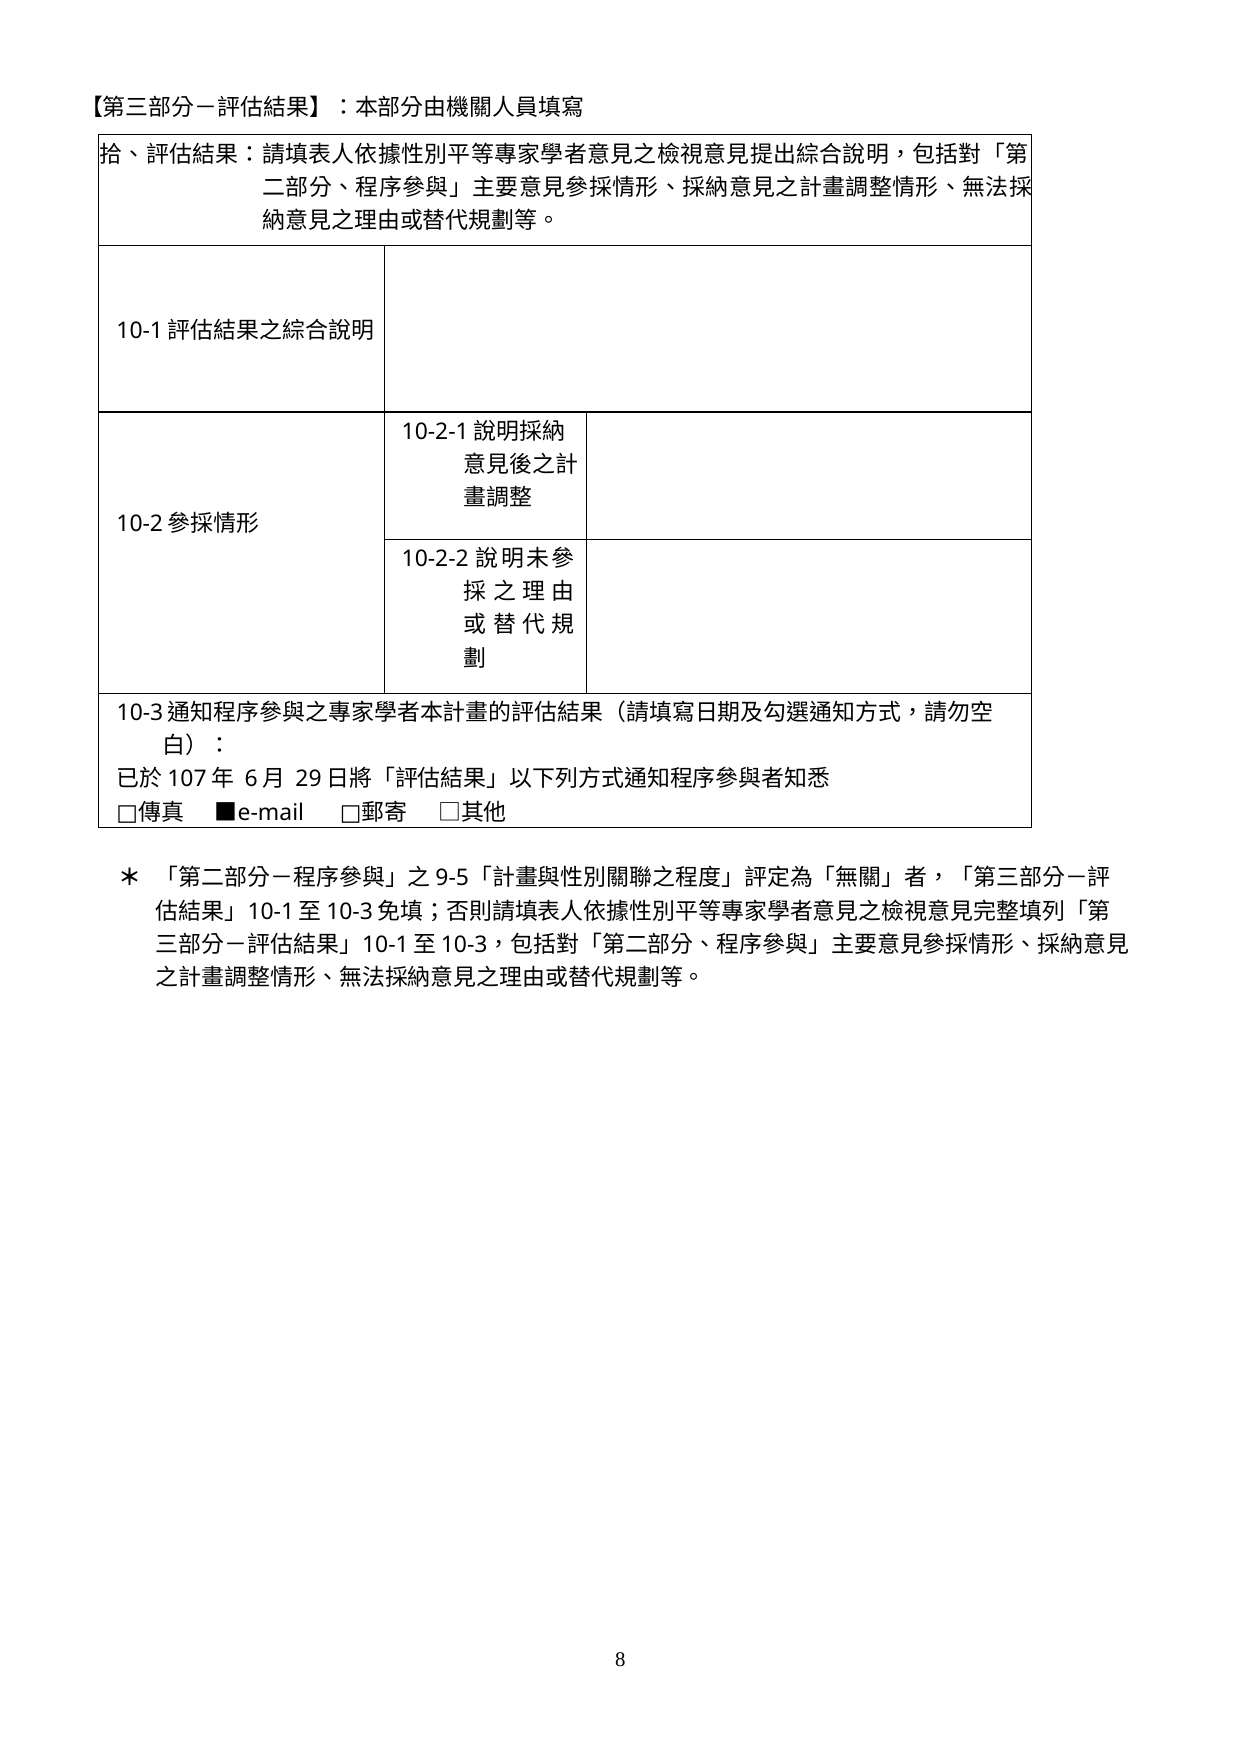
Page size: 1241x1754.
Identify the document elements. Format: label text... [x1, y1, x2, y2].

table_cell [587, 540, 1031, 693]
table_cell 10-2-2說明未參採之理由或替代規劃 [385, 540, 586, 693]
table_header 拾、評估結果：請填表人依據性別平等專家學者意見之檢視意見提出綜合說明，包括對「第二部分、程序參與」主要意見參採情形、採納意見之計畫調整情形、無法採納意見之理由或替代規劃等。 [99, 135, 1031, 245]
table_cell [385, 246, 1031, 411]
table_cell 10-2-1說明採納意見後之計畫調整 [385, 413, 586, 538]
table_cell 10-1評估結果之綜合說明 [99, 246, 384, 411]
table_cell 10-2參採情形 [99, 413, 384, 693]
text 【第三部分－評估結果】：本部分由機關人員填寫 [62, 89, 1122, 122]
table_cell 10-3通知程序參與之專家學者本計畫的評估結果（請填寫日期及勾選通知方式，請勿空白）： 已於 107年 6月 29日將「評估結果」以下列方式通知程序參與者知悉 □傳真 ■e-mail □郵寄 □其他 [99, 694, 1031, 827]
table_cell [587, 413, 1031, 538]
list 「第二部分－程序參與」之9-5「計畫與性別關聯之程度」評定為「無關」者，「第三部分－評估結果」10-1至10-3免填；否則請填表人依據性別平等專家學者意見之檢視意見完整填列「第三部分－評估結果」10-1至10-3，包括對「第二部分、程序參與」主要意見參採情形、採納意見之計畫調整情形、無法採納意見之理由或替代規劃等。 [118, 859, 1133, 992]
